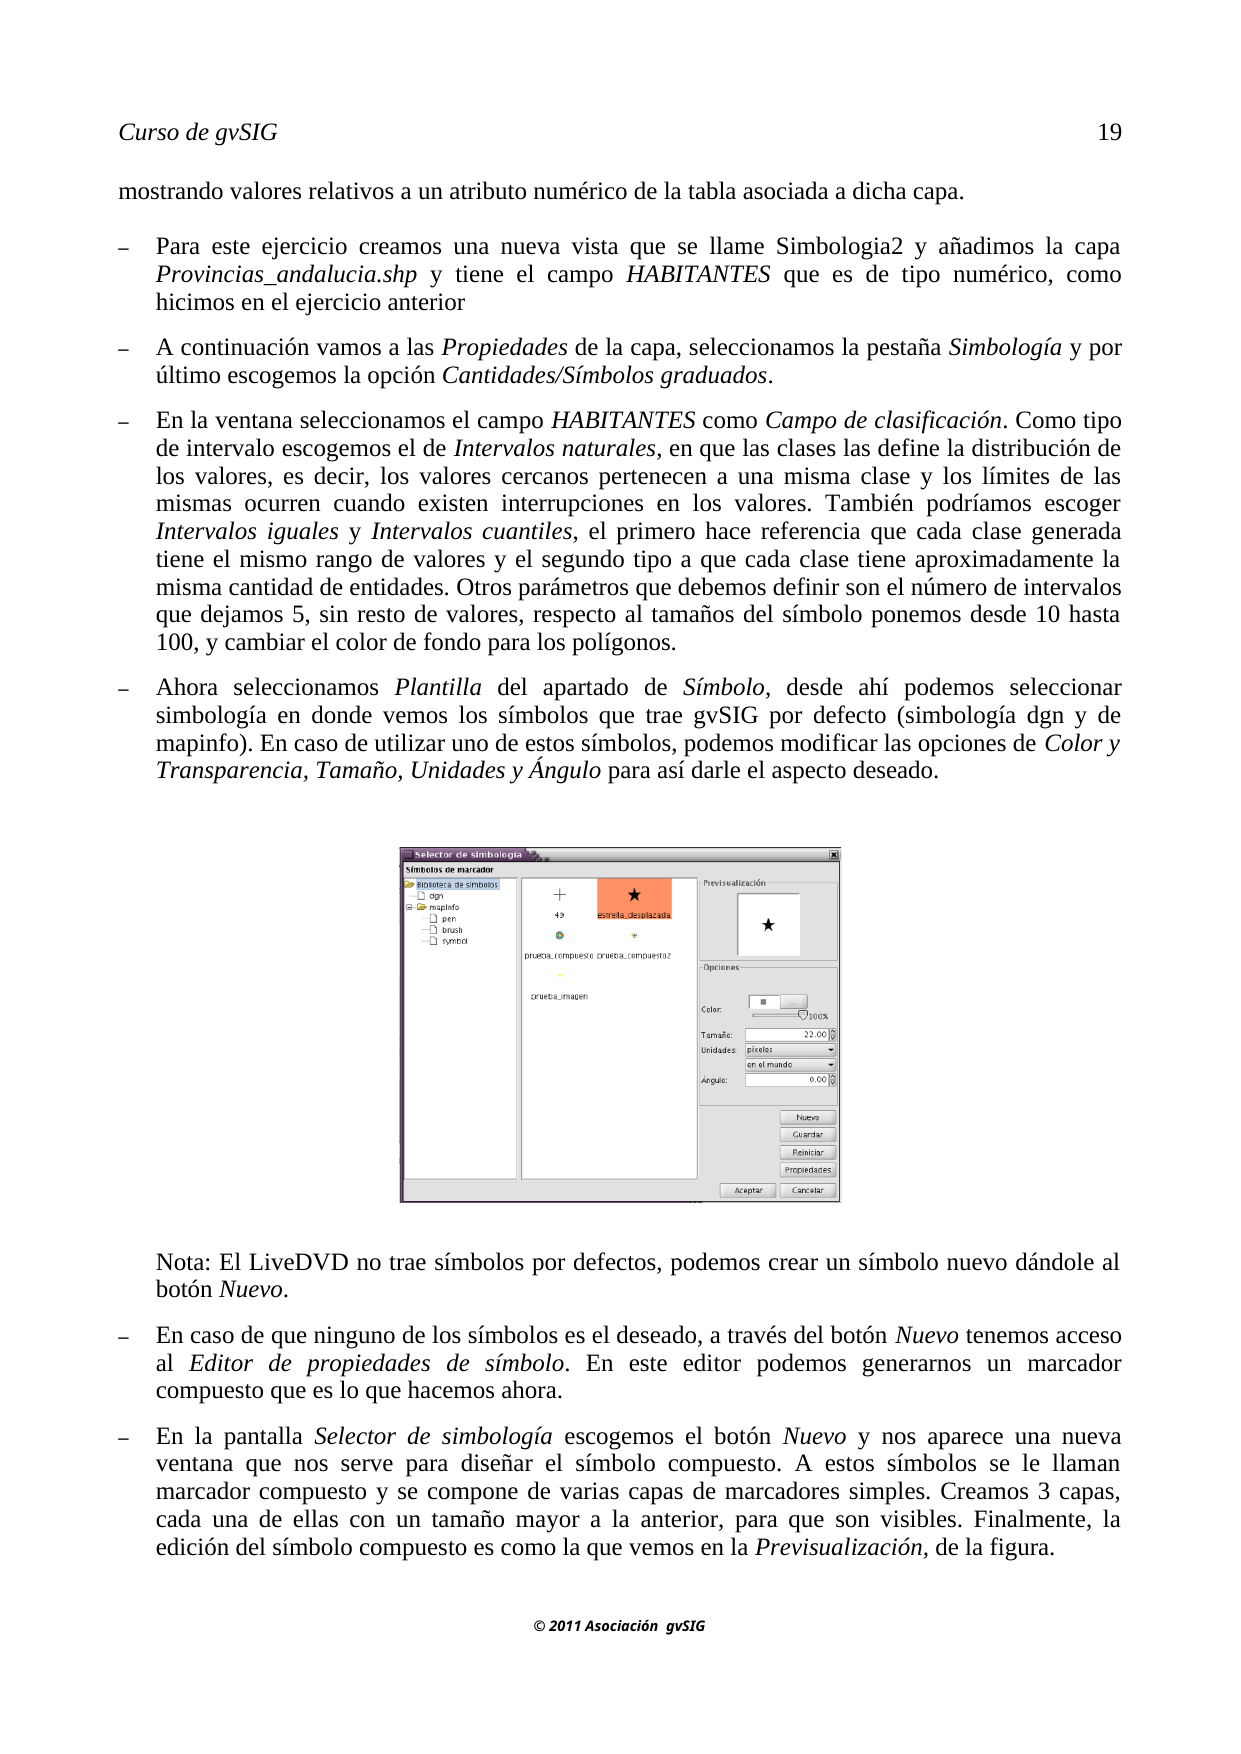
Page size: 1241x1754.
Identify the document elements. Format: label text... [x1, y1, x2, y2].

list A continuación vamos a las Propiedades de la capa, seleccionamos la pestaña Simbología y por último escogemos la opción Cantidades/Símbolos graduados. [118, 333, 1122, 389]
list En caso de que ninguno de los símbolos es el deseado, a través del botón Nuevo tenemos acceso al Editor de propiedades de símbolo. En este editor podemos generarnos un marcador compuesto que es lo que hacemos ahora. [118, 1321, 1122, 1404]
picture [399, 847, 842, 1203]
list En la ventana seleccionamos el campo HABITANTES como Campo de clasificación. Como tipo de intervalo escogemos el de Intervalos naturales, en que las clases las define la distribución de los valores, es decir, los valores cercanos pertenecen a una misma clase y los límites de las mismas ocurren cuando existen interrupciones en los valores. También podríamos escoger Intervalos iguales y Intervalos cuantiles, el primero hace referencia que cada clase generada tiene el mismo rango de valores y el segundo tipo a que cada clase tiene aproximadamente la misma cantidad de entidades. Otros parámetros que debemos definir son el número de intervalos que dejamos 5, sin resto de valores, respecto al tamaños del símbolo ponemos desde 10 hasta 100, y cambiar el color de fondo para los polígonos. [118, 406, 1122, 656]
list Para este ejercicio creamos una nueva vista que se llame Simbologia2 y añadimos la capa Provincias_andalucia.shp y tiene el campo HABITANTES que es de tipo numérico, como hicimos en el ejercicio anterior [118, 232, 1122, 316]
list Nota: El LiveDVD no trae símbolos por defectos, podemos crear un símbolo nuevo dándole al botón Nuevo. [118, 1248, 1122, 1303]
text mostrando valores relativos a un atributo numérico de la tabla asociada a dicha capa. [118, 177, 1122, 205]
list En la pantalla Selector de simbología escogemos el botón Nuevo y nos aparece una nueva ventana que nos serve para diseñar el símbolo compuesto. A estos símbolos se le llaman marcador compuesto y se compone de varias capas de marcadores simples. Creamos 3 capas, cada una de ellas con un tamaño mayor a la anterior, para que son visibles. Finalmente, la edición del símbolo compuesto es como la que vemos en la Previsualización, de la figura. [118, 1422, 1122, 1560]
list Ahora seleccionamos Plantilla del apartado de Símbolo, desde ahí podemos seleccionar simbología en donde vemos los símbolos que trae gvSIG por defecto (simbología dgn y de mapinfo). En caso de utilizar uno de estos símbolos, podemos modificar las opciones de Color y Transparencia, Tamaño, Unidades y Ángulo para así darle el aspecto deseado. [118, 673, 1122, 784]
